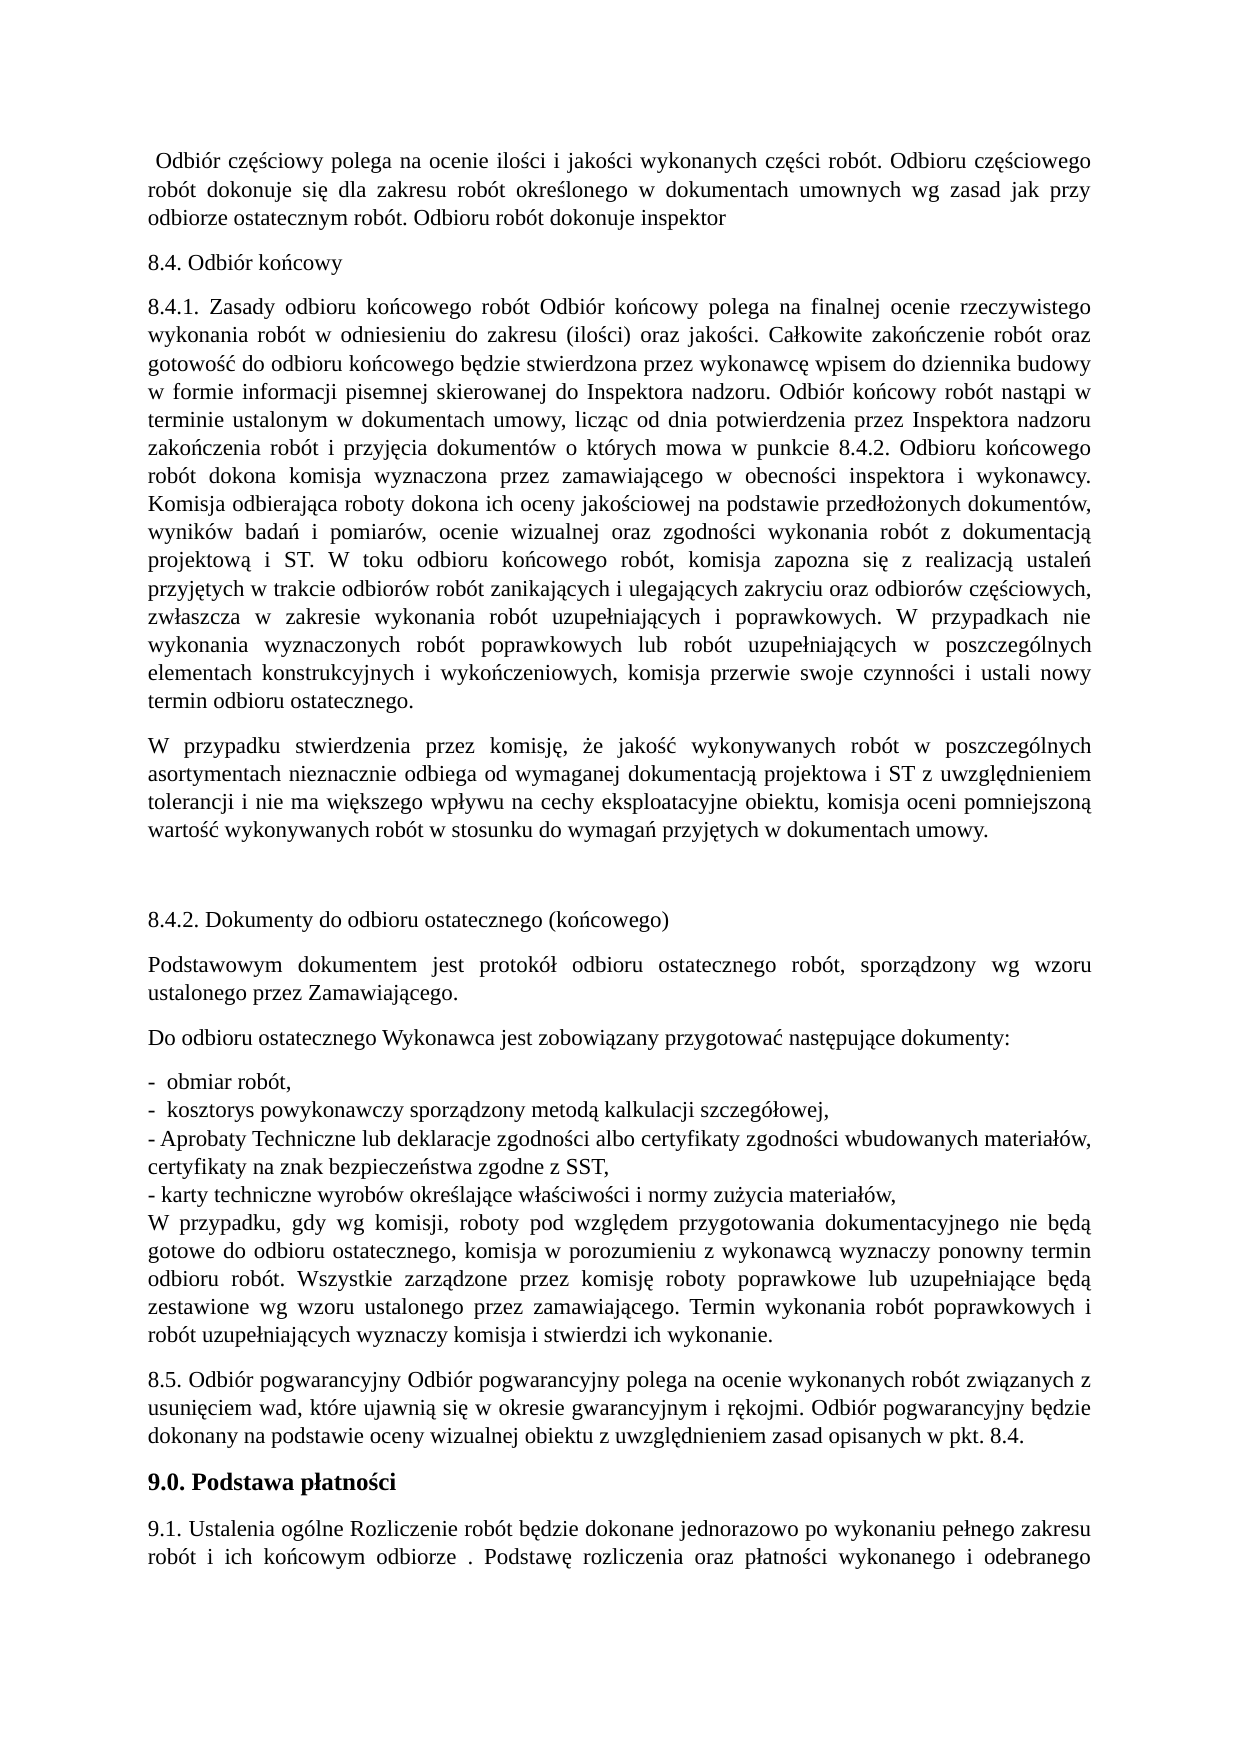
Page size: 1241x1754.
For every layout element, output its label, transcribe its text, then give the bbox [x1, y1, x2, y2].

text 8.5. Odbiór pogwarancyjny Odbiór pogwarancyjny polega na ocenie wykonanych robót związanych z usunięciem wad, które ujawnią się w okresie gwarancyjnym i rękojmi. Odbiór pogwarancyjny będzie dokonany na podstawie oceny wizualnej obiektu z uwzględnieniem zasad opisanych w pkt. 8.4. [148, 1366, 1093, 1449]
text 8.4. Odbiór końcowy [148, 249, 1093, 275]
text 9.0. Podstawa płatności [148, 1467, 1093, 1496]
text 8.4.2. Dokumenty do odbioru ostatecznego (końcowego) [148, 906, 1093, 932]
text - kosztorys powykonawczy sporządzony metodą kalkulacji szczegółowej, [148, 1097, 1093, 1123]
text Do odbioru ostatecznego Wykonawca jest zobowiązany przygotować następujące dokumenty: [148, 1024, 1093, 1050]
text - karty techniczne wyrobów określające właściwości i normy zużycia materiałów, [148, 1181, 1093, 1207]
text W przypadku stwierdzenia przez komisję, że jakość wykonywanych robót w poszczególnych asortymentach nieznacznie odbiega od wymaganej dokumentacją projektowa i ST z uwzględnieniem tolerancji i nie ma większego wpływu na cechy eksploatacyjne obiektu, komisja oceni pomniejszoną wartość wykonywanych robót w stosunku do wymagań przyjętych w dokumentach umowy. [148, 732, 1093, 843]
text W przypadku, gdy wg komisji, roboty pod względem przygotowania dokumentacyjnego nie będą gotowe do odbioru ostatecznego, komisja w porozumieniu z wykonawcą wyznaczy ponowny termin odbioru robót. Wszystkie zarządzone przez komisję roboty poprawkowe lub uzupełniające będą zestawione wg wzoru ustalonego przez zamawiającego. Termin wykonania robót poprawkowych i robót uzupełniających wyznaczy komisja i stwierdzi ich wykonanie. [148, 1209, 1093, 1348]
text Podstawowym dokumentem jest protokół odbioru ostatecznego robót, sporządzony wg wzoru ustalonego przez Zamawiającego. [148, 951, 1093, 1005]
text Odbiór częściowy polega na ocenie ilości i jakości wykonanych części robót. Odbioru częściowego robót dokonuje się dla zakresu robót określonego w dokumentach umownych wg zasad jak przy odbiorze ostatecznym robót. Odbioru robót dokonuje inspektor [148, 148, 1093, 230]
text - obmiar robót, [148, 1068, 1093, 1095]
text 9.1. Ustalenia ogólne Rozliczenie robót będzie dokonane jednorazowo po wykonaniu pełnego zakresu robót i ich końcowym odbiorze . Podstawę rozliczenia oraz płatności wykonanego i odebranego [148, 1515, 1093, 1569]
text 8.4.1. Zasady odbioru końcowego robót Odbiór końcowy polega na finalnej ocenie rzeczywistego wykonania robót w odniesieniu do zakresu (ilości) oraz jakości. Całkowite zakończenie robót oraz gotowość do odbioru końcowego będzie stwierdzona przez wykonawcę wpisem do dziennika budowy w formie informacji pisemnej skierowanej do Inspektora nadzoru. Odbiór końcowy robót nastąpi w terminie ustalonym w dokumentach umowy, licząc od dnia potwierdzenia przez Inspektora nadzoru zakończenia robót i przyjęcia dokumentów o których mowa w punkcie 8.4.2. Odbioru końcowego robót dokona komisja wyznaczona przez zamawiającego w obecności inspektora i wykonawcy. Komisja odbierająca roboty dokona ich oceny jakościowej na podstawie przedłożonych dokumentów, wyników badań i pomiarów, ocenie wizualnej oraz zgodności wykonania robót z dokumentacją projektową i ST. W toku odbioru końcowego robót, komisja zapozna się z realizacją ustaleń przyjętych w trakcie odbiorów robót zanikających i ulegających zakryciu oraz odbiorów częściowych, zwłaszcza w zakresie wykonania robót uzupełniających i poprawkowych. W przypadkach nie wykonania wyznaczonych robót poprawkowych lub robót uzupełniających w poszczególnych elementach konstrukcyjnych i wykończeniowych, komisja przerwie swoje czynności i ustali nowy termin odbioru ostatecznego. [148, 293, 1093, 713]
text - Aprobaty Techniczne lub deklaracje zgodności albo certyfikaty zgodności wbudowanych materiałów, certyfikaty na znak bezpieczeństwa zgodne z SST, [148, 1125, 1093, 1179]
